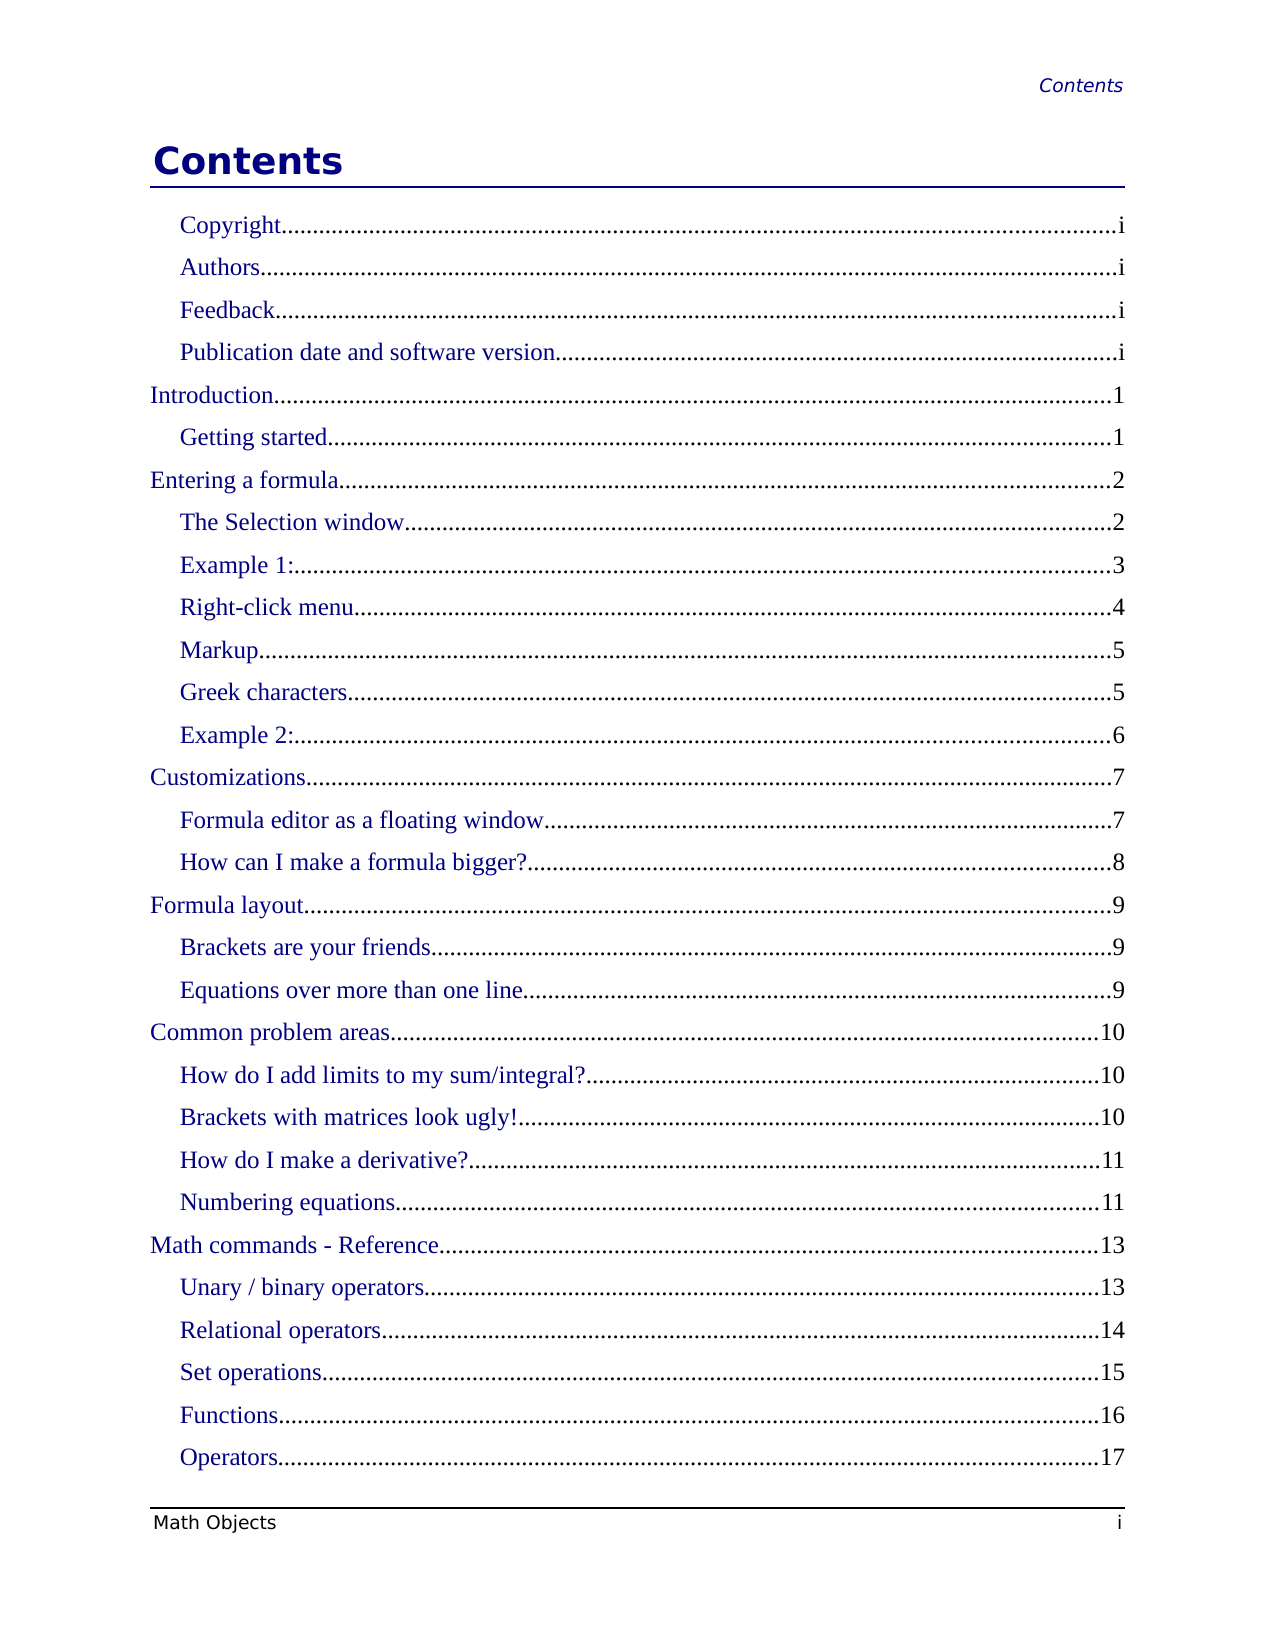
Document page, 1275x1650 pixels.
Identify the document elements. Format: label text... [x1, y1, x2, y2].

text Numbering equations 11 [179, 1188, 1125, 1216]
text How do I make a derivative? 11 [179, 1146, 1125, 1173]
text Getting started 1 [179, 423, 1125, 451]
text Entering a formula 2 [150, 466, 1125, 493]
text Introduction 1 [150, 381, 1125, 408]
text Operators 17 [179, 1443, 1125, 1471]
text Common problem areas 10 [150, 1018, 1125, 1046]
text Feedback i [179, 296, 1125, 323]
text Set operations 15 [179, 1358, 1125, 1386]
text Equations over more than one line 9 [179, 976, 1125, 1003]
text The Selection window 2 [179, 508, 1125, 536]
text Formula layout 9 [150, 891, 1125, 918]
text Markup 5 [179, 636, 1125, 663]
text How do I add limits to my sum/integral? 10 [179, 1061, 1125, 1088]
text Brackets are your friends 9 [179, 933, 1125, 961]
text Example 1: 3 [179, 551, 1125, 578]
text Copyright i [179, 211, 1125, 238]
text Math commands - Reference 13 [150, 1231, 1125, 1258]
text Example 2: 6 [179, 721, 1125, 748]
text Relational operators 14 [179, 1316, 1125, 1343]
text Customizations 7 [150, 763, 1125, 791]
text Authors i [179, 253, 1125, 281]
text Formula editor as a floating window 7 [179, 806, 1125, 833]
text Unary / binary operators 13 [179, 1273, 1125, 1301]
text Functions 16 [179, 1401, 1125, 1428]
text How can I make a formula bigger? 8 [179, 848, 1125, 876]
text Contents [150, 137, 1125, 186]
text Brackets with matrices look ugly! 10 [179, 1103, 1125, 1131]
text Publication date and software version i [179, 338, 1125, 366]
text Greek characters 5 [179, 678, 1125, 706]
text Right-click menu 4 [179, 593, 1125, 621]
